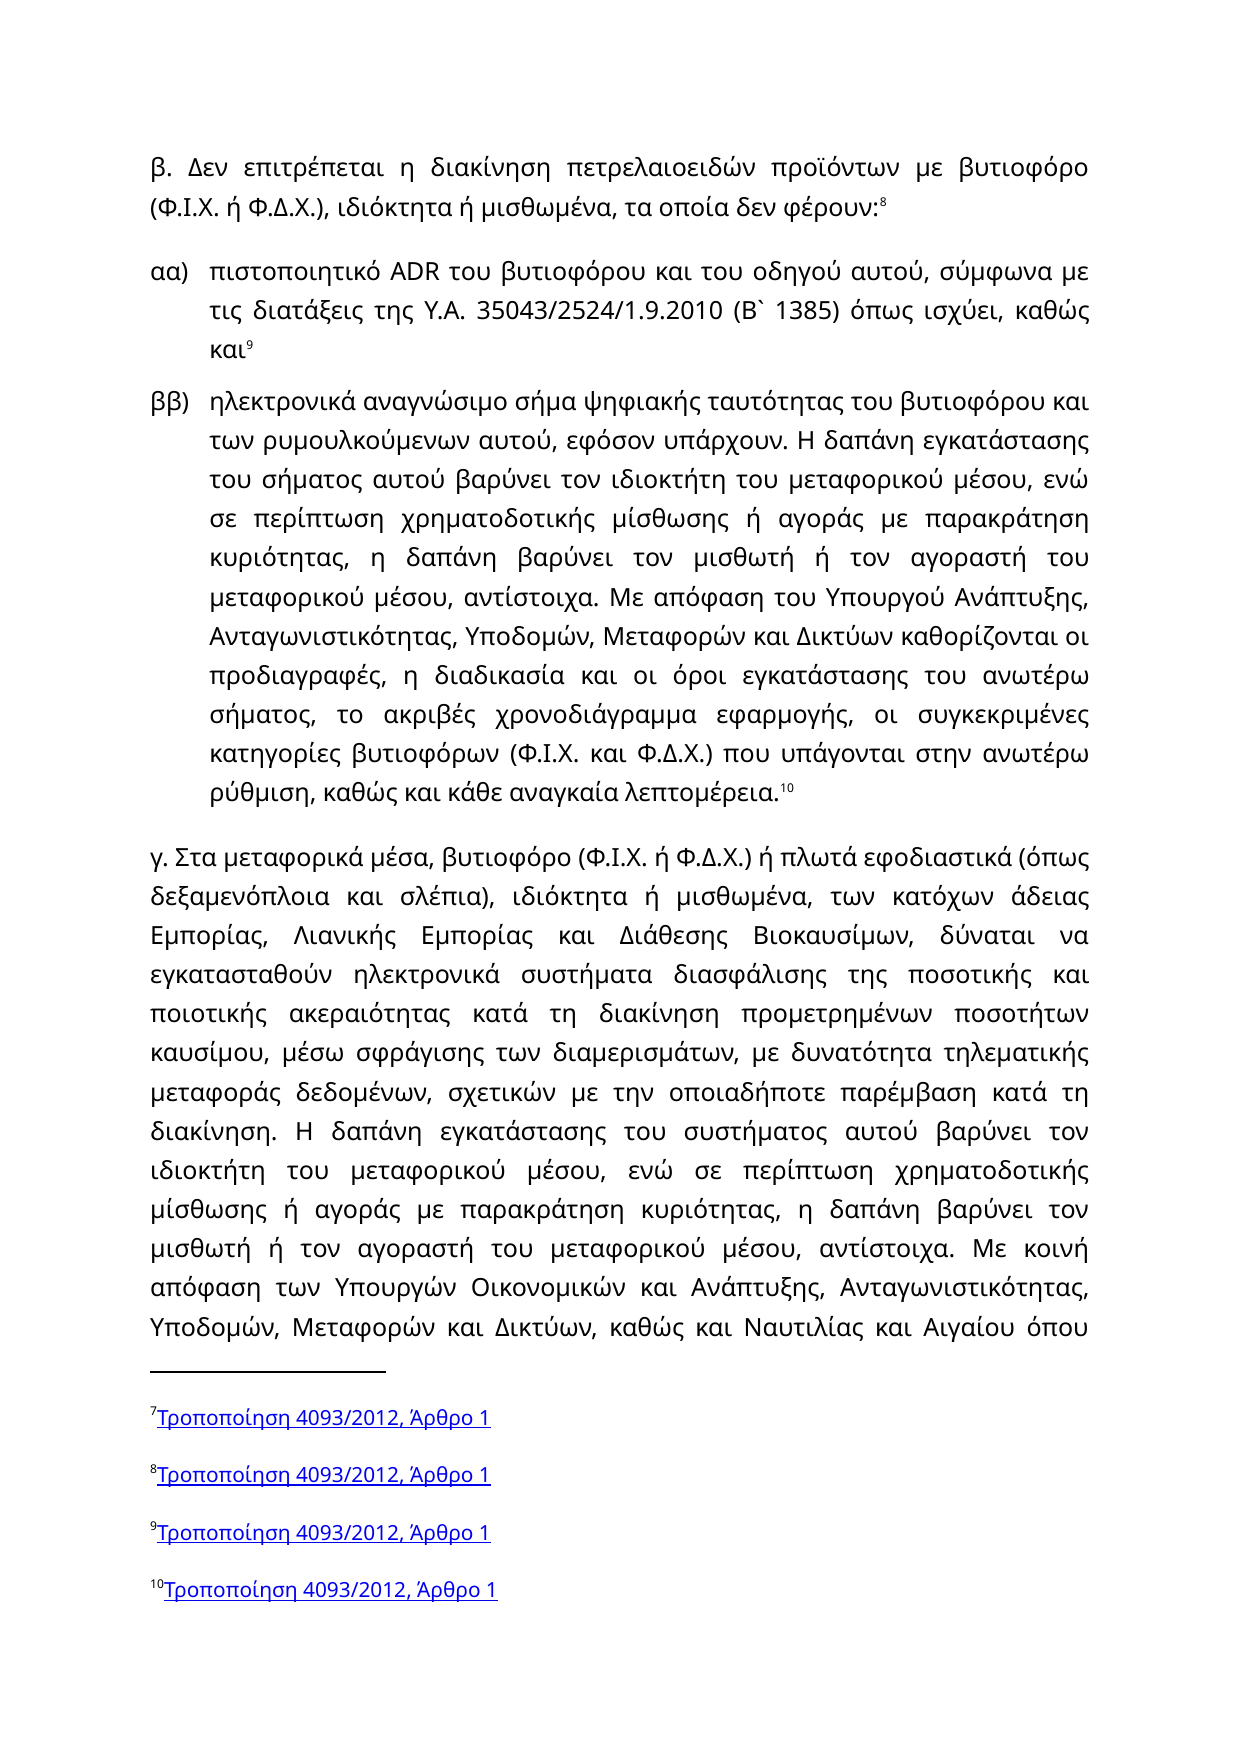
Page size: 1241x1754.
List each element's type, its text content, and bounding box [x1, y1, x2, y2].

list αα) πιστοποιητικό ADR του βυτιοφόρου και του οδηγού αυτού, σύμφωνα με τις διατάξεις της Υ.Α. 35043/2524/1.9.2010 (Β` 1385) όπως ισχύει, καθώς και [150, 253, 1090, 366]
text Τροποποίηση 4093/2012, Άρθρο 1 [150, 1403, 1090, 1431]
text Τροποποίηση 4093/2012, Άρθρο 1 [150, 1518, 1090, 1546]
list ββ) ηλεκτρονικά αναγνώσιμο σήμα ψηφιακής ταυτότητας του βυτιοφόρου και των ρυμουλκούμενων αυτού, εφόσον υπάρχουν. Η δαπάνη εγκατάστασης του σήματος αυτού βαρύνει τον ιδιοκτήτη του μεταφορικού μέσου, ενώ σε περίπτωση χρηματοδοτικής μίσθωσης ή αγοράς με παρακράτηση κυριότητας, η δαπάνη βαρύνει τον μισθωτή ή τον αγοραστή του μεταφορικού μέσου, αντίστοιχα. Με απόφαση του Υπουργού Ανάπτυξης, Ανταγωνιστικότητας, Υποδομών, Μεταφορών και Δικτύων καθορίζονται οι προδιαγραφές, η διαδικασία και οι όροι εγκατάστασης του ανωτέρω σήματος, το ακριβές χρονοδιάγραμμα εφαρμογής, οι συγκεκριμένες κατηγορίες βυτιοφόρων (Φ.Ι.Χ. και Φ.Δ.Χ.) που υπάγονται στην ανωτέρω ρύθμιση, καθώς και κάθε αναγκαία λεπτομέρεια. [150, 383, 1090, 809]
text γ. Στα μεταφορικά μέσα, βυτιοφόρο (Φ.Ι.Χ. ή Φ.Δ.Χ.) ή πλωτά εφοδιαστικά (όπως δεξαμενόπλοια και σλέπια), ιδιόκτητα ή μισθωμένα, των κατόχων άδειας Εμπορίας, Λιανικής Εμπορίας και Διάθεσης Βιοκαυσίμων, δύναται να εγκατασταθούν ηλεκτρονικά συστήματα διασφάλισης της ποσοτικής και ποιοτικής ακεραιότητας κατά τη διακίνηση προμετρημένων ποσοτήτων καυσίμου, μέσω σφράγισης των διαμερισμάτων, με δυνατότητα τηλεματικής μεταφοράς δεδομένων, σχετικών με την οποιαδήποτε παρέμβαση κατά τη διακίνηση. Η δαπάνη εγκατάστασης του συστήματος αυτού βαρύνει τον ιδιοκτήτη του μεταφορικού μέσου, ενώ σε περίπτωση χρηματοδοτικής μίσθωσης ή αγοράς με παρακράτηση κυριότητας, η δαπάνη βαρύνει τον μισθωτή ή τον αγοραστή του μεταφορικού μέσου, αντίστοιχα. Με κοινή απόφαση των Υπουργών Οικονομικών και Ανάπτυξης, Ανταγωνιστικότητας, Υποδομών, Μεταφορών και Δικτύων, καθώς και Ναυτιλίας και Αιγαίου όπου [150, 839, 1090, 1343]
text Τροποποίηση 4093/2012, Άρθρο 1 [150, 1576, 1090, 1604]
text Τροποποίηση 4093/2012, Άρθρο 1 [150, 1460, 1090, 1489]
text β. Δεν επιτρέπεται η διακίνηση πετρελαιοειδών προϊόντων με βυτιοφόρο (Φ.Ι.Χ. ή Φ.Δ.Χ.), ιδιόκτητα ή μισθωμένα, τα οποία δεν φέρουν: [150, 150, 1090, 223]
